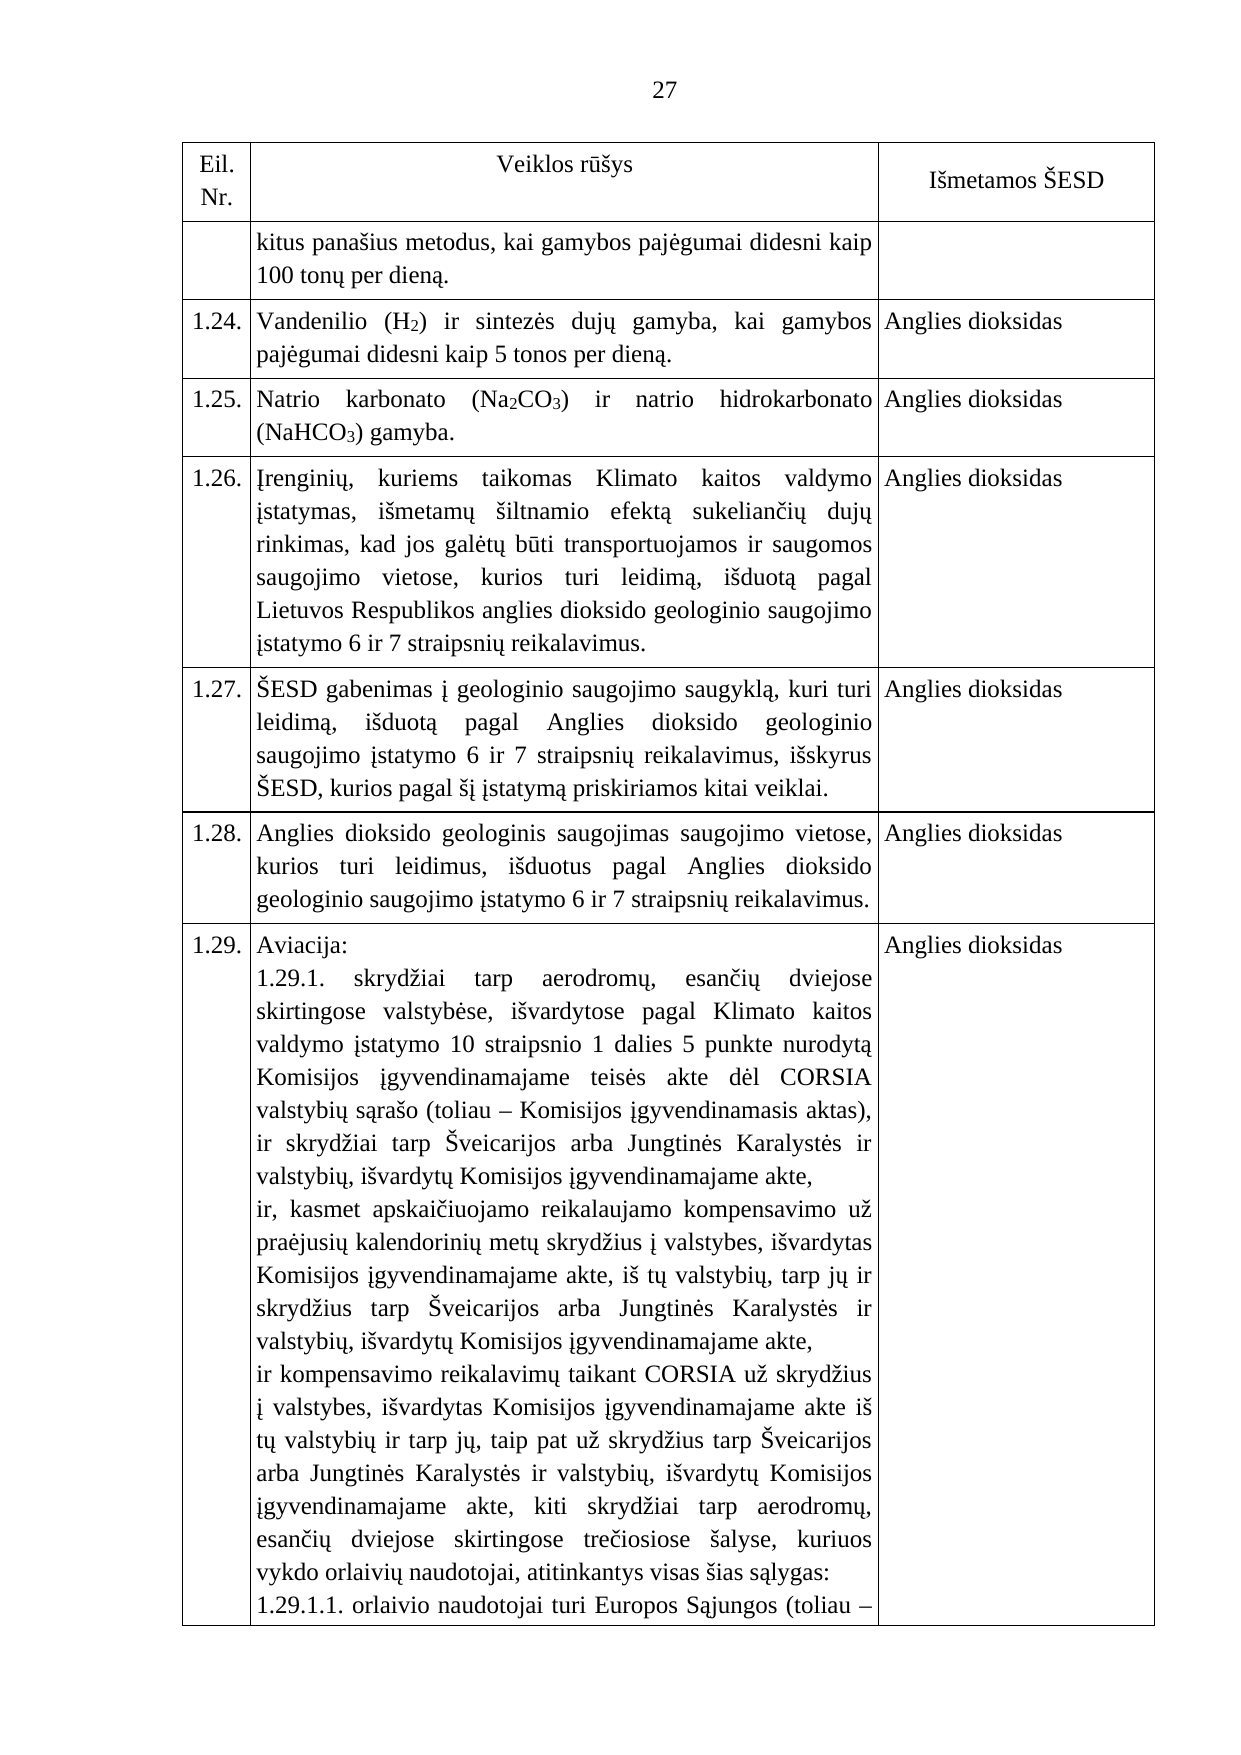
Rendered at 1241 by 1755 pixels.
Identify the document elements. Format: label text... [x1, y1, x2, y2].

table_cell Anglies dioksidas [879, 813, 1154, 923]
table_cell Anglies dioksidas [879, 379, 1154, 456]
table_cell Anglies dioksido geologinis saugojimas saugojimo vietose, kurios turi leidimus, išduotus pagal Anglies dioksido geologinio saugojimo įstatymo 6 ir 7 straipsnių reikalavimus. [251, 813, 878, 923]
table_cell Natrio karbonato (Na2CO3) ir natrio hidrokarbonato (NaHCO3) gamyba. [251, 379, 878, 456]
table_cell [879, 222, 1154, 299]
table_cell 1.28. [183, 813, 250, 923]
table_cell kitus panašius metodus, kai gamybos pajėgumai didesni kaip 100 tonų per dieną. [251, 222, 878, 299]
table_cell 1.27. [183, 668, 250, 811]
table_header Veiklos rūšys [251, 143, 878, 221]
table_cell Aviacija: 1.29.1. skrydžiai tarp aerodromų, esančių dviejose skirtingose valstybėse, išvardytose pagal Klimato kaitos valdymo įstatymo 10 straipsnio 1 dalies 5 punkte nurodytą Komisijos įgyvendinamajame teisės akte dėl CORSIA valstybių sąrašo (toliau – Komisijos įgyvendinamasis aktas), ir skrydžiai tarp Šveicarijos arba Jungtinės Karalystės ir valstybių, išvardytų Komisijos įgyvendinamajame akte, ir, kasmet apskaičiuojamo reikalaujamo kompensavimo už praėjusių kalendorinių metų skrydžius į valstybes, išvardytas Komisijos įgyvendinamajame akte, iš tų valstybių, tarp jų ir skrydžius tarp Šveicarijos arba Jungtinės Karalystės ir valstybių, išvardytų Komisijos įgyvendinamajame akte, ir kompensavimo reikalavimų taikant CORSIA už skrydžius į valstybes, išvardytas Komisijos įgyvendinamajame akte iš tų valstybių ir tarp jų, taip pat už skrydžius tarp Šveicarijos arba Jungtinės Karalystės ir valstybių, išvardytų Komisijos įgyvendinamajame akte, kiti skrydžiai tarp aerodromų, esančių dviejose skirtingose trečiosiose šalyse, kuriuos vykdo orlaivių naudotojai, atitinkantys visas šias sąlygas: 1.29.1.1. orlaivio naudotojai turi Europos Sąjungos (toliau – [251, 924, 878, 1625]
table_cell Anglies dioksidas [879, 668, 1154, 811]
table_cell Anglies dioksidas [879, 924, 1154, 1625]
table_cell ŠESD gabenimas į geologinio saugojimo saugyklą, kuri turi leidimą, išduotą pagal Anglies dioksido geologinio saugojimo įstatymo 6 ir 7 straipsnių reikalavimus, išskyrus ŠESD, kurios pagal šį įstatymą priskiriamos kitai veiklai. [251, 668, 878, 811]
table_cell Anglies dioksidas [879, 457, 1154, 667]
table_cell Įrenginių, kuriems taikomas Klimato kaitos valdymo įstatymas, išmetamų šiltnamio efektą sukeliančių dujų rinkimas, kad jos galėtų būti transportuojamos ir saugomos saugojimo vietose, kurios turi leidimą, išduotą pagal Lietuvos Respublikos anglies dioksido geologinio saugojimo įstatymo 6 ir 7 straipsnių reikalavimus. [251, 457, 878, 667]
table_cell 1.24. [183, 300, 250, 378]
table_cell 1.29. [183, 924, 250, 1625]
table_cell Anglies dioksidas [879, 300, 1154, 378]
table_header Eil. Nr. [183, 143, 250, 221]
table_cell 1.25. [183, 379, 250, 456]
table_cell [183, 222, 250, 299]
table_cell 1.26. [183, 457, 250, 667]
table_cell Vandenilio (H2) ir sintezės dujų gamyba, kai gamybos pajėgumai didesni kaip 5 tonos per dieną. [251, 300, 878, 378]
table_header Išmetamos ŠESD [879, 143, 1154, 221]
